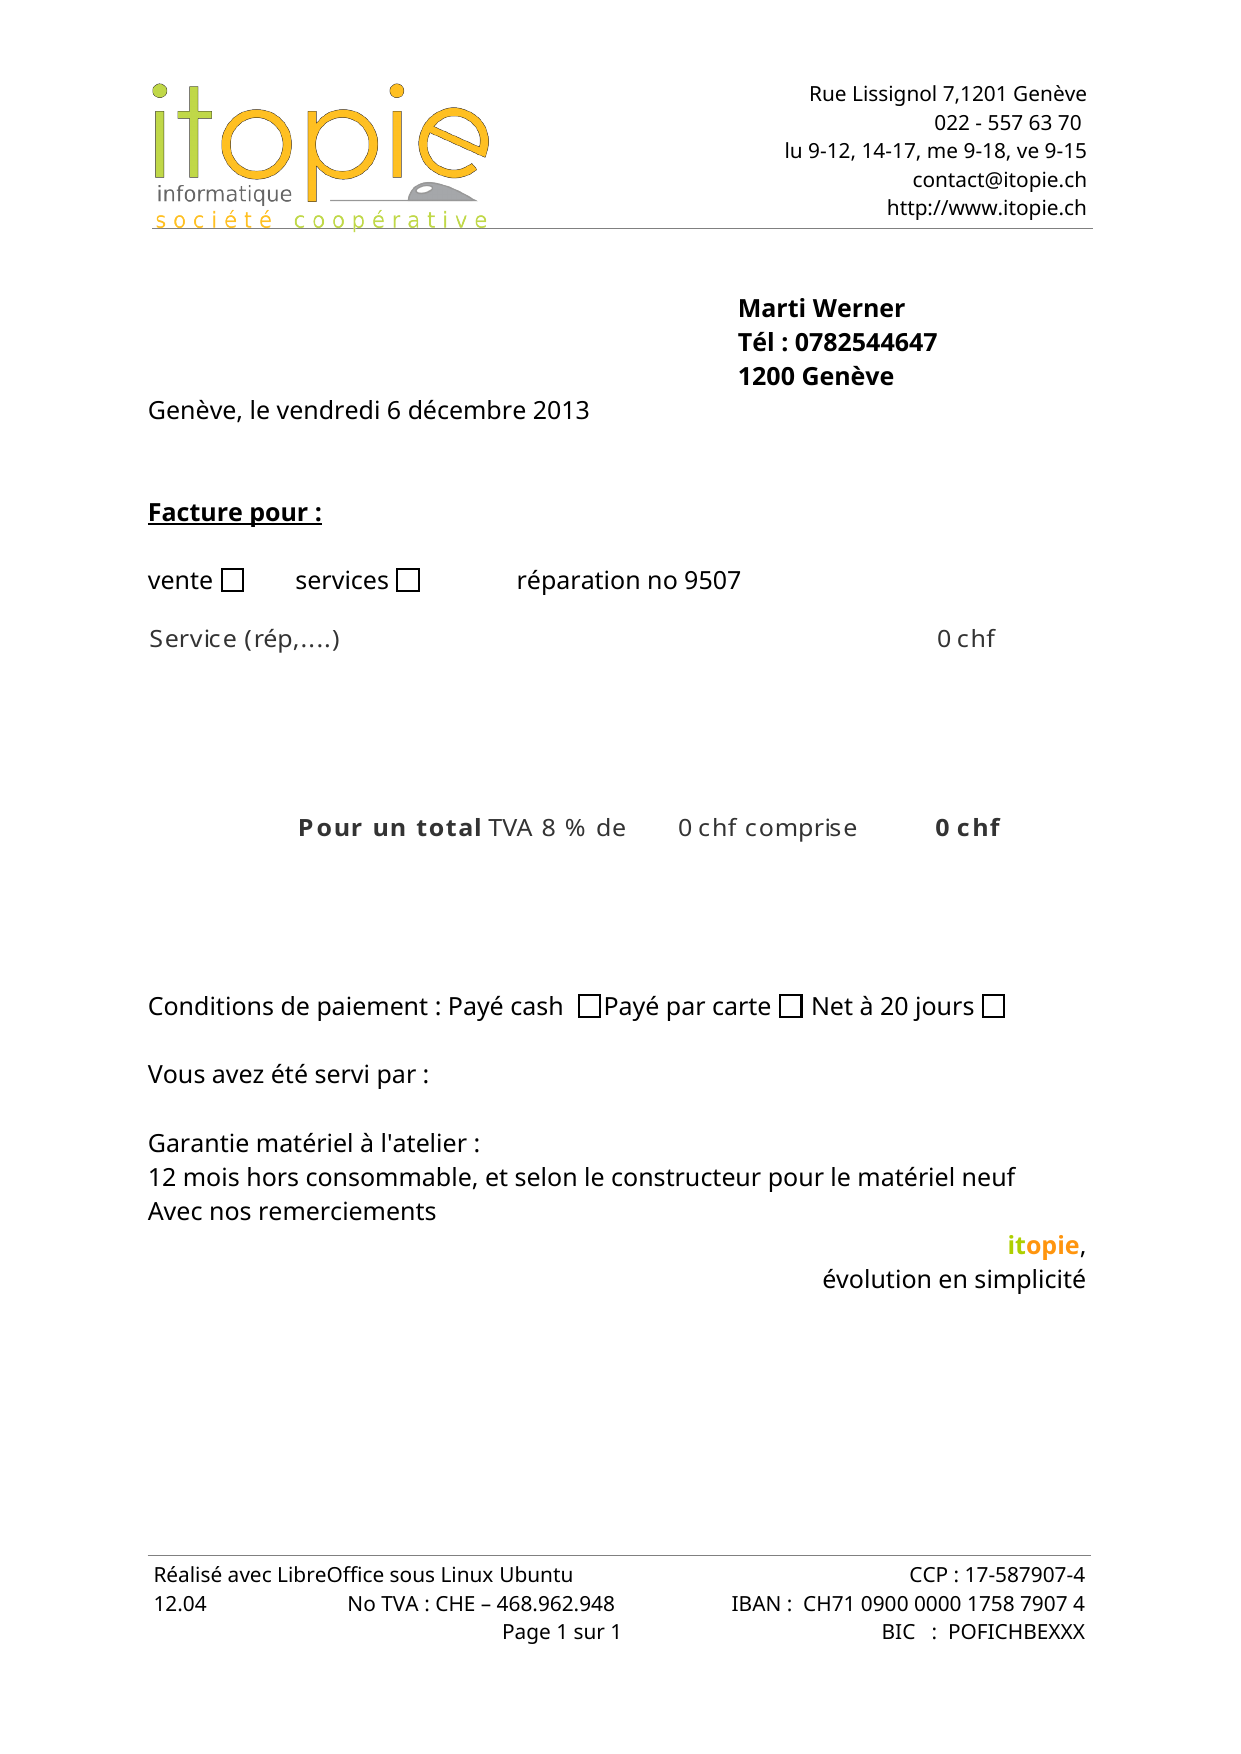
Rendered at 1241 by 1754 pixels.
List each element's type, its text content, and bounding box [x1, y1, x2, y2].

text Marti Werner [148, 290, 1093, 324]
text Genève, le vendredi 6 décembre 2013 [148, 392, 1093, 427]
text itopie, [148, 1227, 1093, 1262]
text évolution en simplicité [148, 1262, 1093, 1296]
text Facture pour : [148, 495, 1093, 529]
text 1200 Genève [148, 358, 1093, 392]
text Garantie matériel à l'atelier : [148, 1125, 1093, 1159]
text 12 mois hors consommable, et selon le constructeur pour le matériel neuf [148, 1159, 1093, 1193]
picture [138, 72, 500, 244]
text Vous avez été servi par : [148, 1057, 1093, 1091]
text Avec nos remerciements [148, 1193, 1093, 1227]
text Tél : 0782544647 [148, 324, 1093, 358]
text Conditions de paiement : Payé cash Payé par carte Net à 20 jours [148, 989, 1093, 1023]
text vente services réparation no 9507 [148, 563, 1093, 597]
